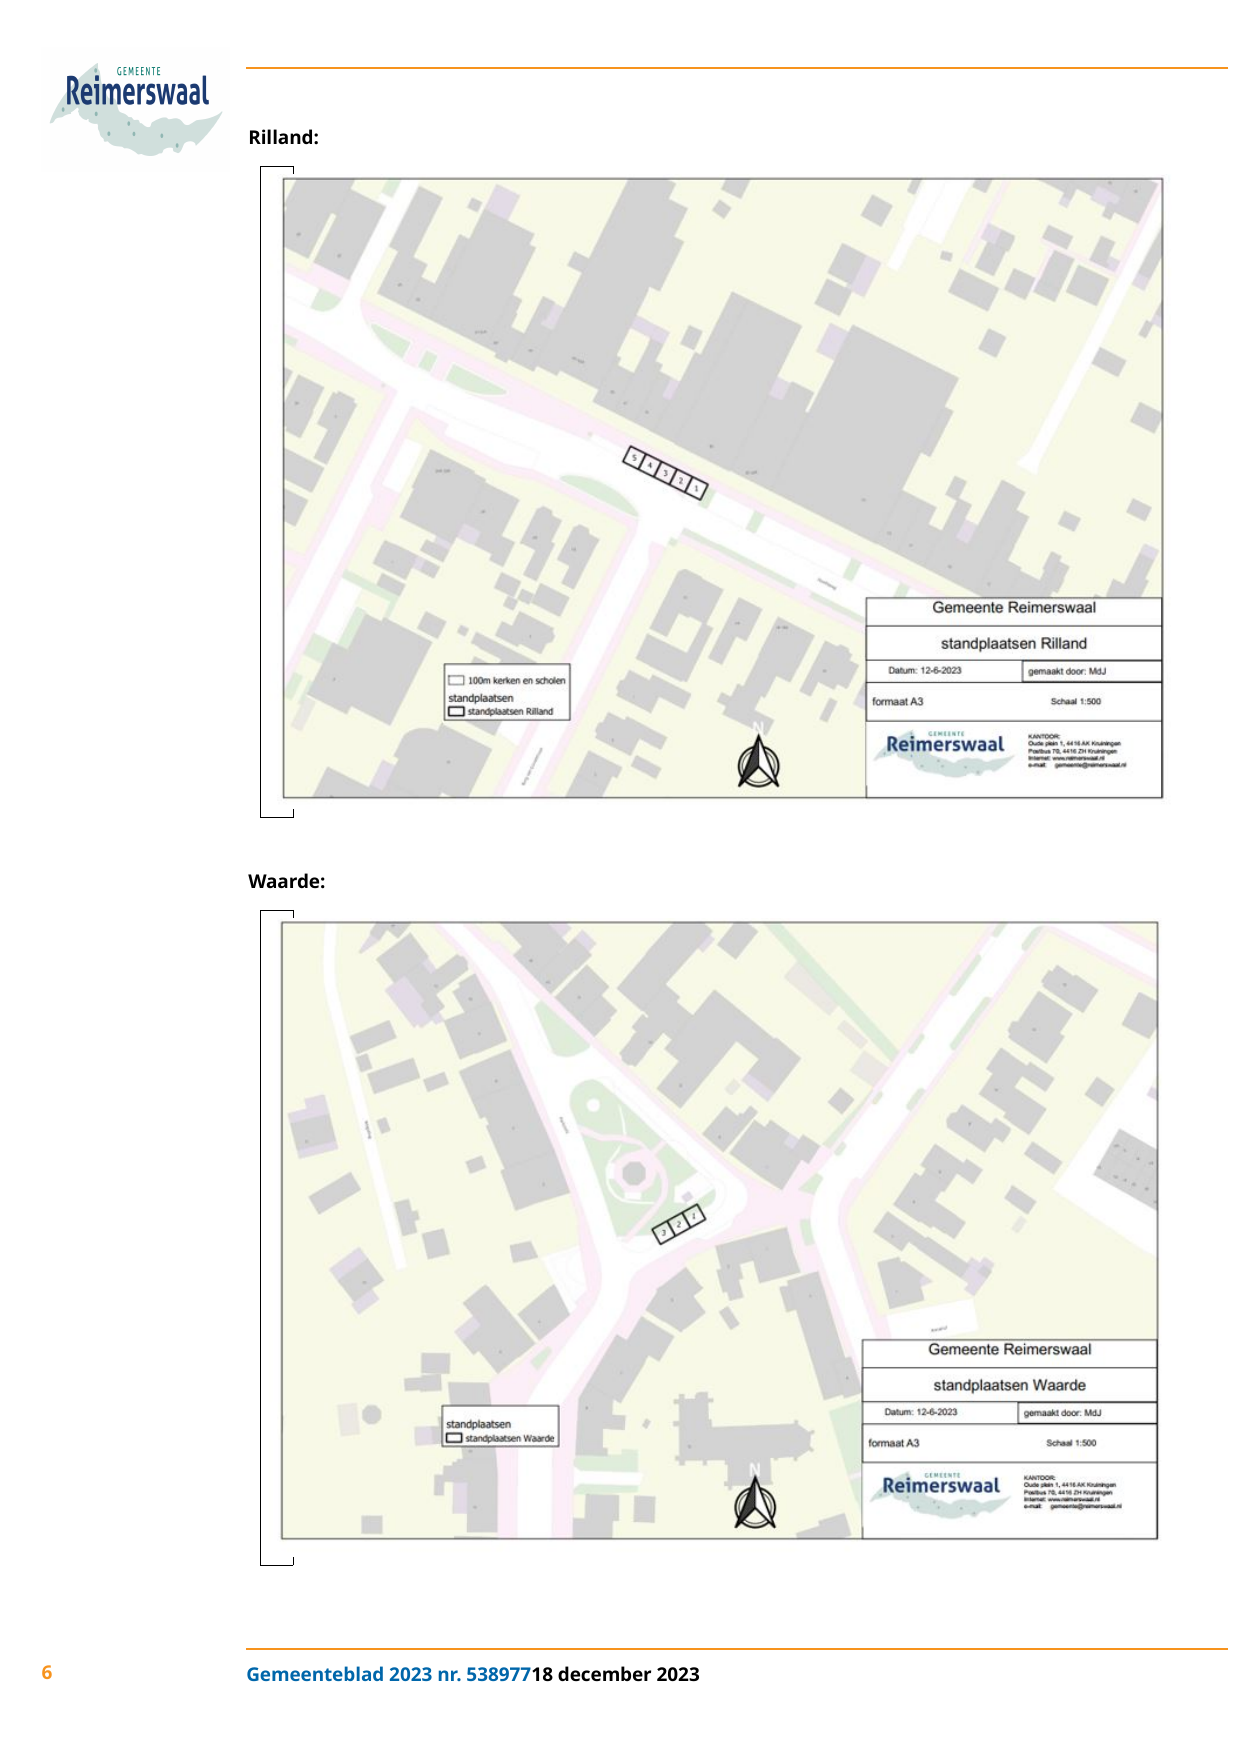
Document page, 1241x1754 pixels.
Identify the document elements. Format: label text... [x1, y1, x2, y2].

text Rilland: [248, 124, 1152, 150]
picture [41, 47, 231, 172]
picture [268, 918, 1173, 1557]
picture [268, 174, 1173, 809]
text Waarde: [248, 868, 1152, 894]
